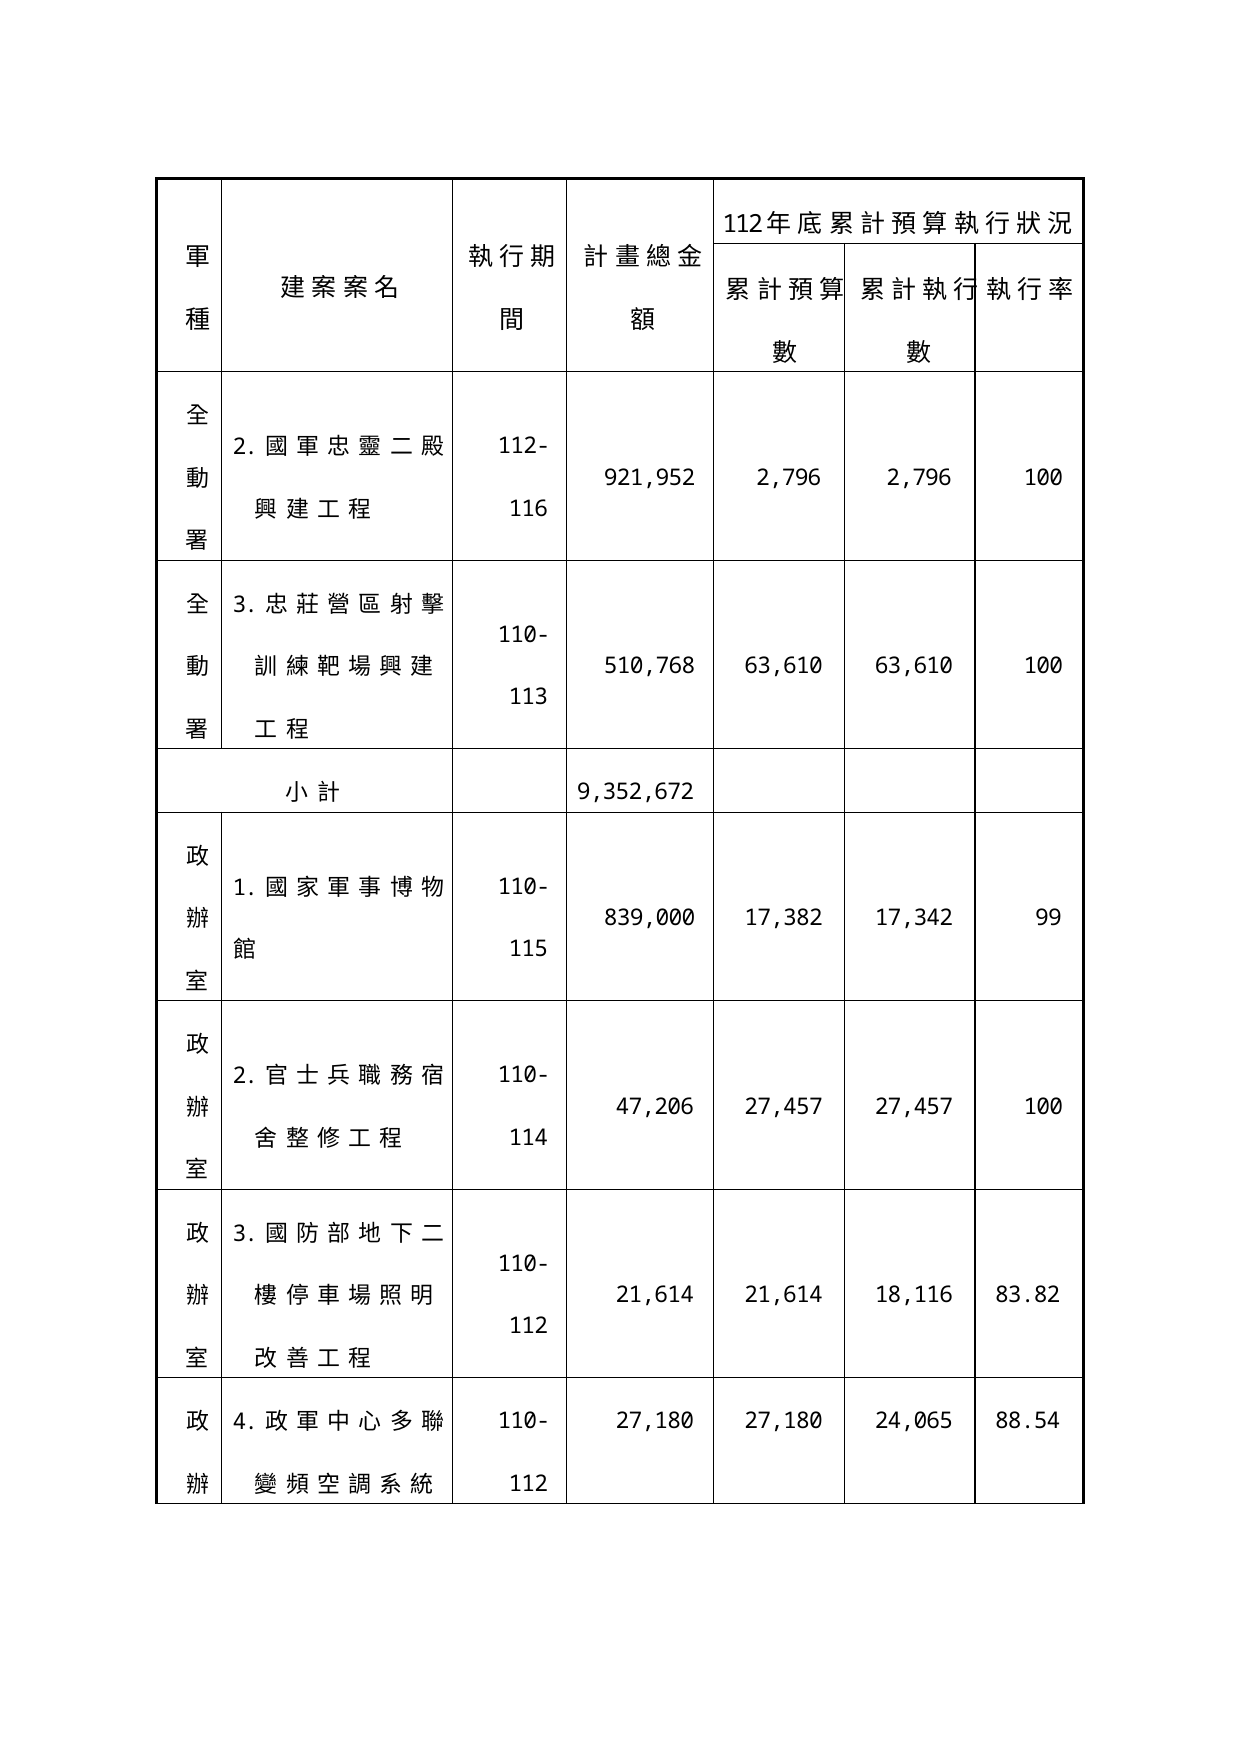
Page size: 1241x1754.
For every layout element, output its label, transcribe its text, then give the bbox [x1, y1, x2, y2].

table_cell 27,180 [714, 1378, 844, 1503]
table_cell 921,952 [567, 372, 713, 559]
table_cell 110-112 [453, 1378, 566, 1503]
table_cell 2,796 [845, 372, 974, 559]
table_cell 小計 [158, 749, 452, 812]
table_cell 21,614 [567, 1190, 713, 1377]
table_cell 47,206 [567, 1001, 713, 1189]
table_cell 110-114 [453, 1001, 566, 1189]
table_cell 3.忠莊營區射擊訓練靶場興建工程 [222, 561, 452, 748]
table_cell 99 [976, 813, 1082, 1000]
table_cell 63,610 [845, 561, 974, 748]
table_cell [714, 749, 844, 812]
table_cell 政辦室 [158, 1190, 221, 1377]
table_cell 1.國家軍事博物館 [222, 813, 452, 1000]
table_cell 100 [976, 561, 1082, 748]
table_cell 全動署 [158, 561, 221, 748]
table_header 軍種 [158, 180, 221, 371]
table_cell 9,352,672 [567, 749, 713, 812]
table_cell 100 [976, 1001, 1082, 1189]
table_header 112年底累計預算執行狀況 [714, 180, 1082, 243]
table_cell 21,614 [714, 1190, 844, 1377]
table_cell 110-115 [453, 813, 566, 1000]
table_cell 全動署 [158, 372, 221, 559]
table_cell 17,342 [845, 813, 974, 1000]
table_cell 110-112 [453, 1190, 566, 1377]
table_header 執行期間 [453, 180, 566, 371]
table_cell 政辦室 [158, 813, 221, 1000]
table_header 建案案名 [222, 180, 452, 371]
table_cell 88.54 [976, 1378, 1082, 1503]
table_cell 27,457 [714, 1001, 844, 1189]
table_cell 112-116 [453, 372, 566, 559]
table_cell 18,116 [845, 1190, 974, 1377]
table_cell 24,065 [845, 1378, 974, 1503]
table_cell 累計預算數 [714, 244, 844, 371]
table_cell 累計執行數 [845, 244, 974, 371]
table_cell 2,796 [714, 372, 844, 559]
table_cell [845, 749, 974, 812]
table_cell 2.國軍忠靈二殿興建工程 [222, 372, 452, 559]
table_cell [453, 749, 566, 812]
table_cell 100 [976, 372, 1082, 559]
table_cell 政辦 [158, 1378, 221, 1503]
table_cell 510,768 [567, 561, 713, 748]
table_cell 27,180 [567, 1378, 713, 1503]
table_cell 63,610 [714, 561, 844, 748]
table_cell 3.國防部地下二樓停車場照明改善工程 [222, 1190, 452, 1377]
table_header 計畫總金額 [567, 180, 713, 371]
table_cell 2.官士兵職務宿舍整修工程 [222, 1001, 452, 1189]
table_cell 27,457 [845, 1001, 974, 1189]
table_cell 83.82 [976, 1190, 1082, 1377]
table_cell 17,382 [714, 813, 844, 1000]
table_cell 執行率 [976, 244, 1082, 371]
table_cell [976, 749, 1082, 812]
table_cell 政辦室 [158, 1001, 221, 1189]
table_cell 110-113 [453, 561, 566, 748]
table_cell 4.政軍中心多聯變頻空調系統 [222, 1378, 452, 1503]
table_cell 839,000 [567, 813, 713, 1000]
